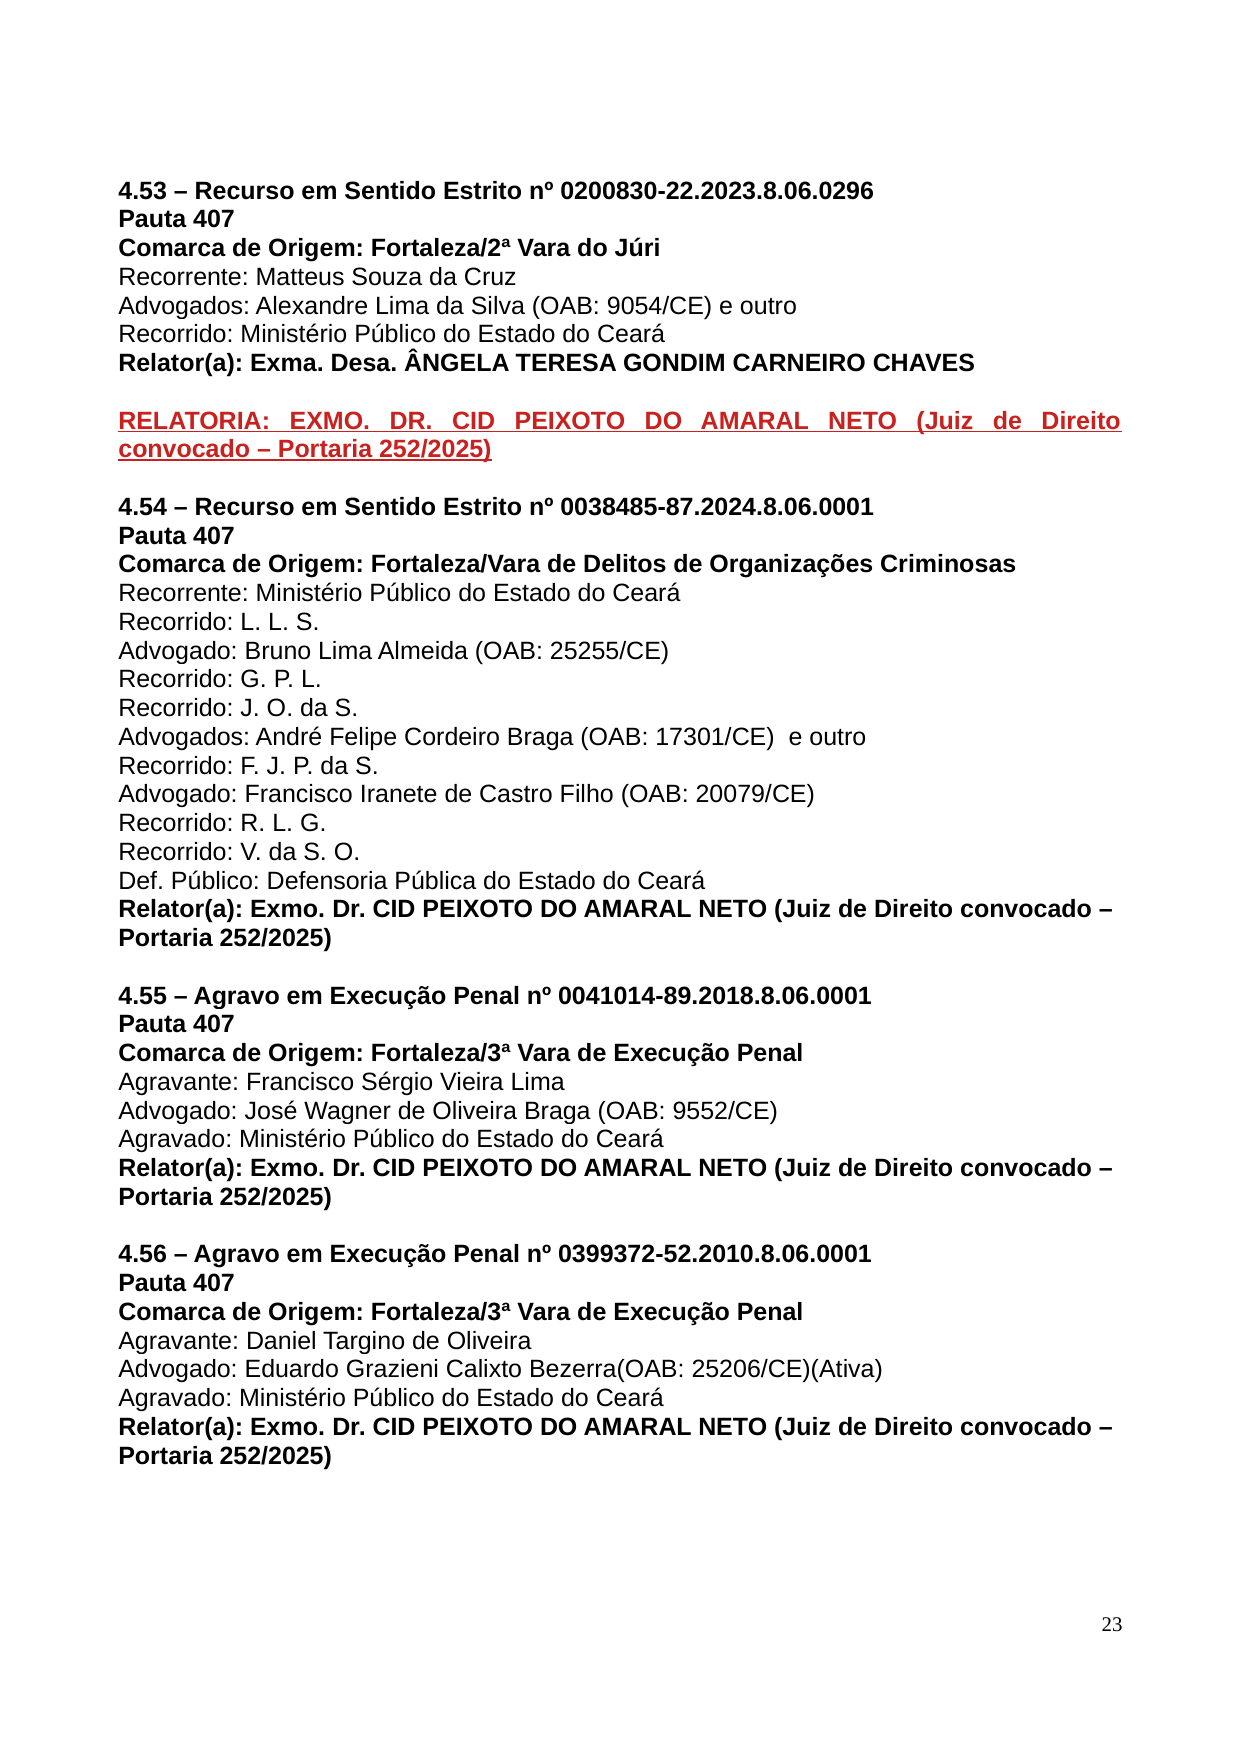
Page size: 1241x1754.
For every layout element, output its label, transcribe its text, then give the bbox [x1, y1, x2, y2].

text Advogado: José Wagner de Oliveira Braga (OAB: 9552/CE) [118, 1096, 1122, 1124]
text Advogado: Francisco Iranete de Castro Filho (OAB: 20079/CE) [118, 779, 1122, 808]
text Comarca de Origem: Fortaleza/Vara de Delitos de Organizações Criminosas [118, 549, 1122, 578]
text Agravante: Daniel Targino de Oliveira [118, 1326, 1122, 1354]
text Relator(a): Exma. Desa. ÂNGELA TERESA GONDIM CARNEIRO CHAVES [118, 348, 1122, 377]
text Advogado: Eduardo Grazieni Calixto Bezerra(OAB: 25206/CE)(Ativa) [118, 1354, 1122, 1383]
text Recorrido: Ministério Público do Estado do Ceará [118, 319, 1122, 348]
text Pauta 407 [118, 1009, 1122, 1038]
text Advogados: André Felipe Cordeiro Braga (OAB: 17301/CE) e outro [118, 722, 1122, 751]
text Recorrente: Ministério Público do Estado do Ceará [118, 578, 1122, 607]
text Recorrido: G. P. L. [118, 664, 1122, 693]
text RELATORIA: EXMO. DR. CID PEIXOTO DO AMARAL NETO (Juiz de Direito [118, 406, 1122, 431]
text Comarca de Origem: Fortaleza/3ª Vara de Execução Penal [118, 1297, 1122, 1326]
text Pauta 407 [118, 204, 1122, 233]
text Recorrente: Matteus Souza da Cruz [118, 262, 1122, 291]
text Agravante: Francisco Sérgio Vieira Lima [118, 1067, 1122, 1096]
text Recorrido: V. da S. O. [118, 837, 1122, 866]
text convocado – Portaria 252/2025) [118, 432, 1122, 463]
text 4.55 – Agravo em Execução Penal nº 0041014-89.2018.8.06.0001 [118, 981, 1122, 1009]
text Advogados: Alexandre Lima da Silva (OAB: 9054/CE) e outro [118, 291, 1122, 319]
text Recorrido: R. L. G. [118, 808, 1122, 837]
text Comarca de Origem: Fortaleza/2ª Vara do Júri [118, 233, 1122, 262]
text Pauta 407 [118, 1268, 1122, 1297]
text Relator(a): Exmo. Dr. CID PEIXOTO DO AMARAL NETO (Juiz de Direito convocado – Portaria 252/2025) [118, 1153, 1122, 1211]
text Relator(a): Exmo. Dr. CID PEIXOTO DO AMARAL NETO (Juiz de Direito convocado – Portaria 252/2025) [118, 894, 1122, 952]
text 4.53 – Recurso em Sentido Estrito nº 0200830-22.2023.8.06.0296 [118, 176, 1122, 204]
text Agravado: Ministério Público do Estado do Ceará [118, 1383, 1122, 1412]
text 4.56 – Agravo em Execução Penal nº 0399372-52.2010.8.06.0001 [118, 1239, 1122, 1268]
text Comarca de Origem: Fortaleza/3ª Vara de Execução Penal [118, 1038, 1122, 1067]
text Pauta 407 [118, 521, 1122, 549]
text Agravado: Ministério Público do Estado do Ceará [118, 1124, 1122, 1153]
text Recorrido: F. J. P. da S. [118, 751, 1122, 779]
text Recorrido: L. L. S. [118, 607, 1122, 636]
text 4.54 – Recurso em Sentido Estrito nº 0038485-87.2024.8.06.0001 [118, 492, 1122, 521]
text Recorrido: J. O. da S. [118, 693, 1122, 722]
text Relator(a): Exmo. Dr. CID PEIXOTO DO AMARAL NETO (Juiz de Direito convocado – Portaria 252/2025) [118, 1412, 1122, 1469]
text Advogado: Bruno Lima Almeida (OAB: 25255/CE) [118, 636, 1122, 664]
text Def. Público: Defensoria Pública do Estado do Ceará [118, 866, 1122, 894]
